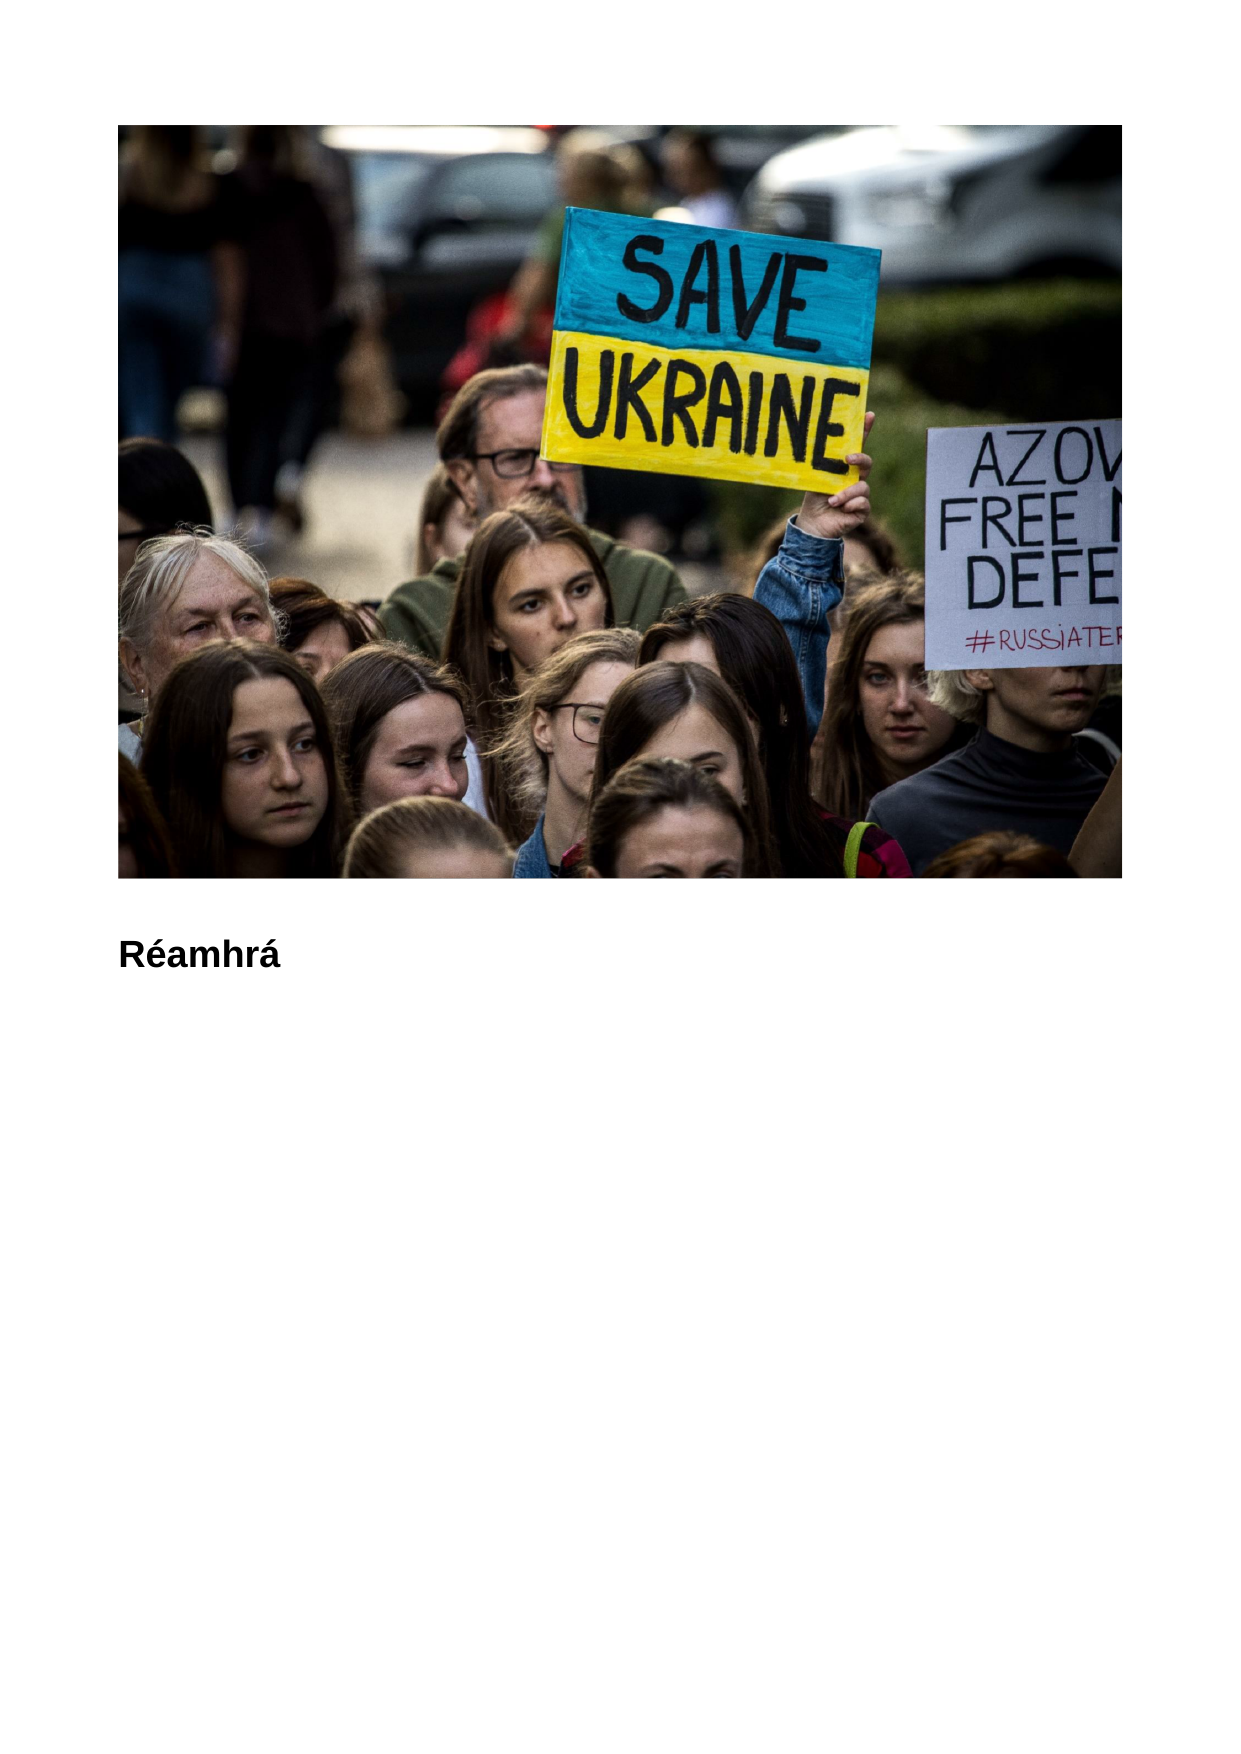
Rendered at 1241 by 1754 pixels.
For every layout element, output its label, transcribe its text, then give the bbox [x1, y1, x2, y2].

picture [118, 125, 1123, 879]
subtitle Réamhrá [118, 931, 1122, 975]
